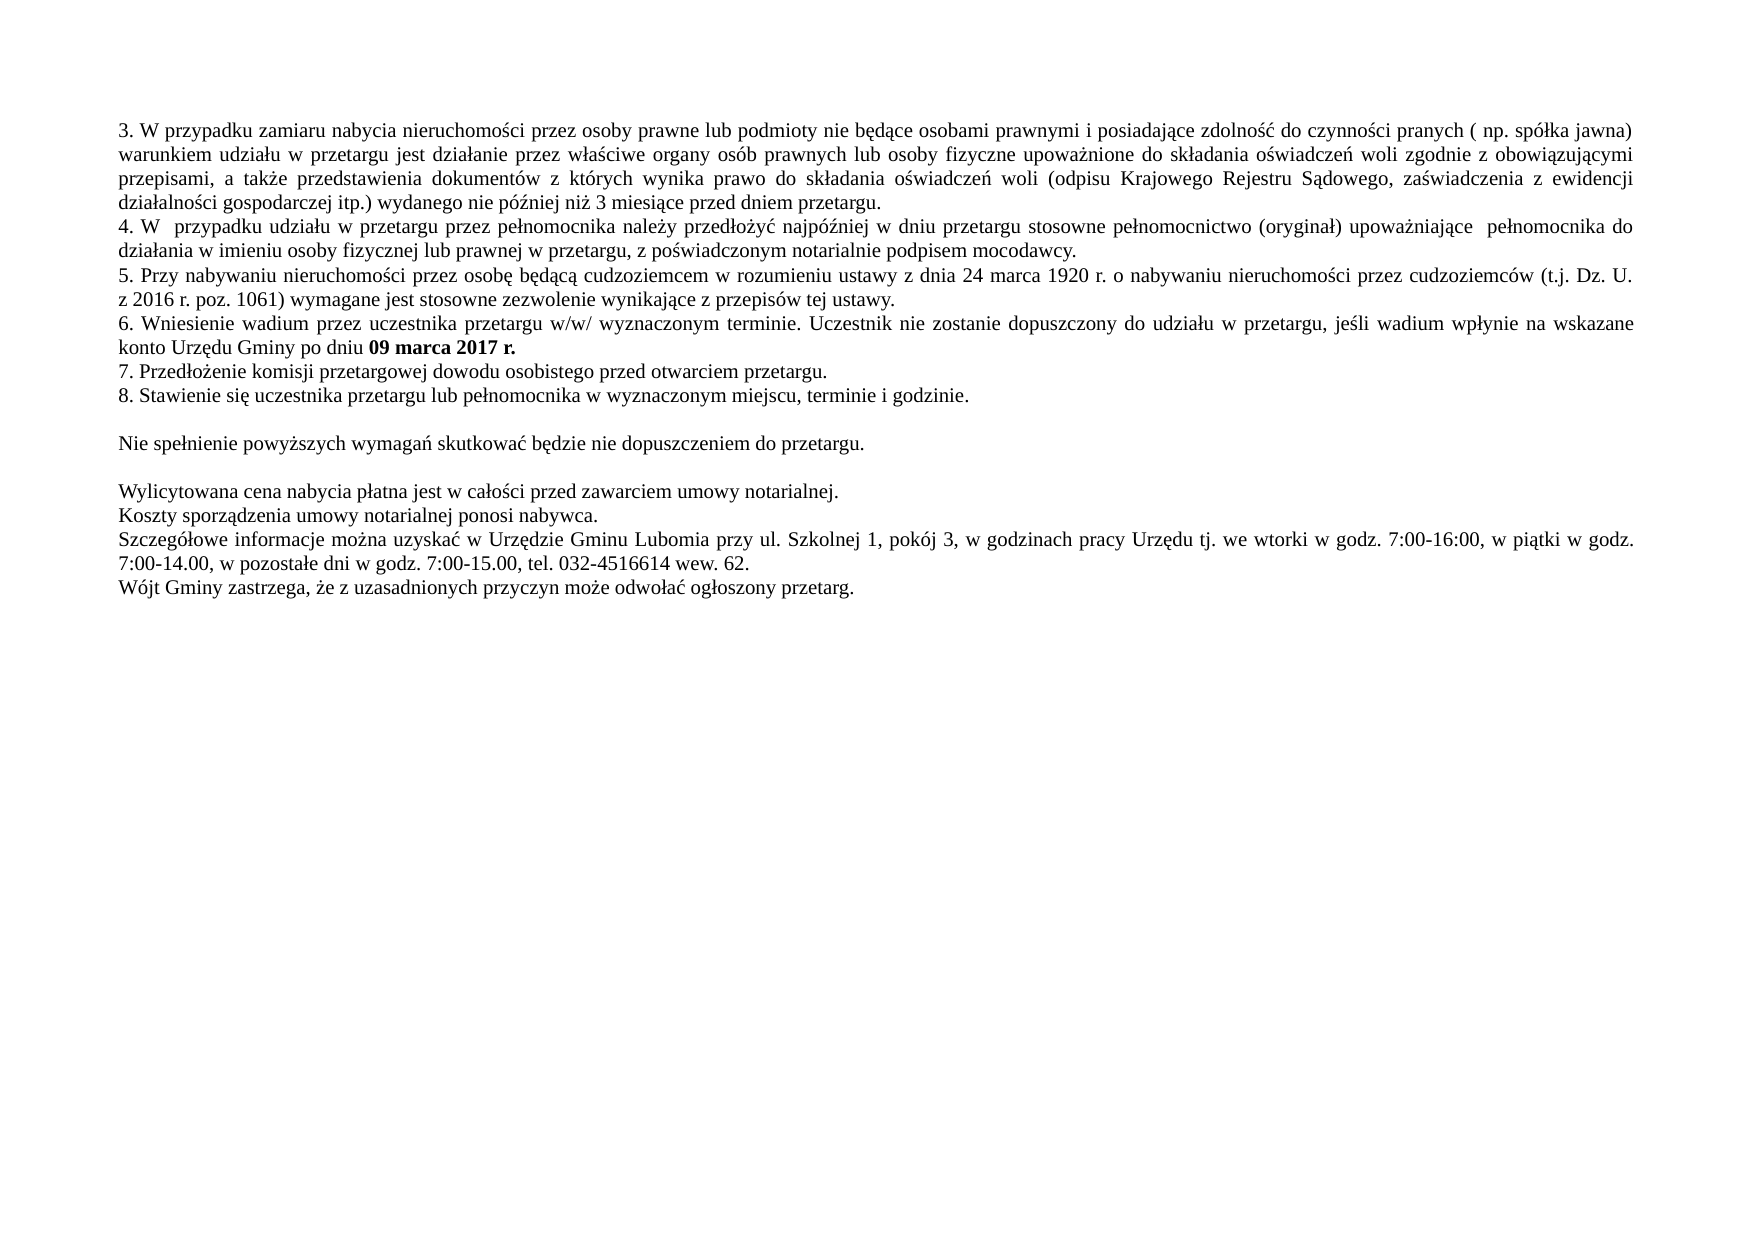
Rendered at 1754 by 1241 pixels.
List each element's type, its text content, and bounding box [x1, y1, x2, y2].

text Szczegółowe informacje można uzyskać w Urzędzie Gminu Lubomia przy ul. Szkolnej 1, pokój 3, w godzinach pracy Urzędu tj. we wtorki w godz. 7:00-16:00, w piątki w godz. 7:00-14.00, w pozostałe dni w godz. 7:00-15.00, tel. 032-4516614 wew. 62. [118, 527, 1636, 575]
text Wylicytowana cena nabycia płatna jest w całości przed zawarciem umowy notarialnej. [118, 479, 1636, 503]
text Nie spełnienie powyższych wymagań skutkować będzie nie dopuszczeniem do przetargu. [118, 431, 1636, 455]
text Wójt Gminy zastrzega, że z uzasadnionych przyczyn może odwołać ogłoszony przetarg. [118, 575, 1636, 599]
text 6. Wniesienie wadium przez uczestnika przetargu w/w/ wyznaczonym terminie. Uczestnik nie zostanie dopuszczony do udziału w przetargu, jeśli wadium wpłynie na wskazane konto Urzędu Gminy po dniu 09 marca 2017 r. [118, 311, 1636, 359]
text 5. Przy nabywaniu nieruchomości przez osobę będącą cudzoziemcem w rozumieniu ustawy z dnia 24 marca 1920 r. o nabywaniu nieruchomości przez cudzoziemców (t.j. Dz. U. z 2016 r. poz. 1061) wymagane jest stosowne zezwolenie wynikające z przepisów tej ustawy. [118, 262, 1636, 311]
text Koszty sporządzenia umowy notarialnej ponosi nabywca. [118, 503, 1636, 527]
text 3. W przypadku zamiaru nabycia nieruchomości przez osoby prawne lub podmioty nie będące osobami prawnymi i posiadające zdolność do czynności pranych ( np. spółka jawna) warunkiem udziału w przetargu jest działanie przez właściwe organy osób prawnych lub osoby fizyczne upoważnione do składania oświadczeń woli zgodnie z obowiązującymi przepisami, a także przedstawienia dokumentów z których wynika prawo do składania oświadczeń woli (odpisu Krajowego Rejestru Sądowego, zaświadczenia z ewidencji działalności gospodarczej itp.) wydanego nie później niż 3 miesiące przed dniem przetargu. [118, 118, 1636, 214]
text 8. Stawienie się uczestnika przetargu lub pełnomocnika w wyznaczonym miejscu, terminie i godzinie. [118, 383, 1636, 407]
text 4. W przypadku udziału w przetargu przez pełnomocnika należy przedłożyć najpóźniej w dniu przetargu stosowne pełnomocnictwo (oryginał) upoważniające pełnomocnika do działania w imieniu osoby fizycznej lub prawnej w przetargu, z poświadczonym notarialnie podpisem mocodawcy. [118, 214, 1636, 262]
text 7. Przedłożenie komisji przetargowej dowodu osobistego przed otwarciem przetargu. [118, 359, 1636, 383]
